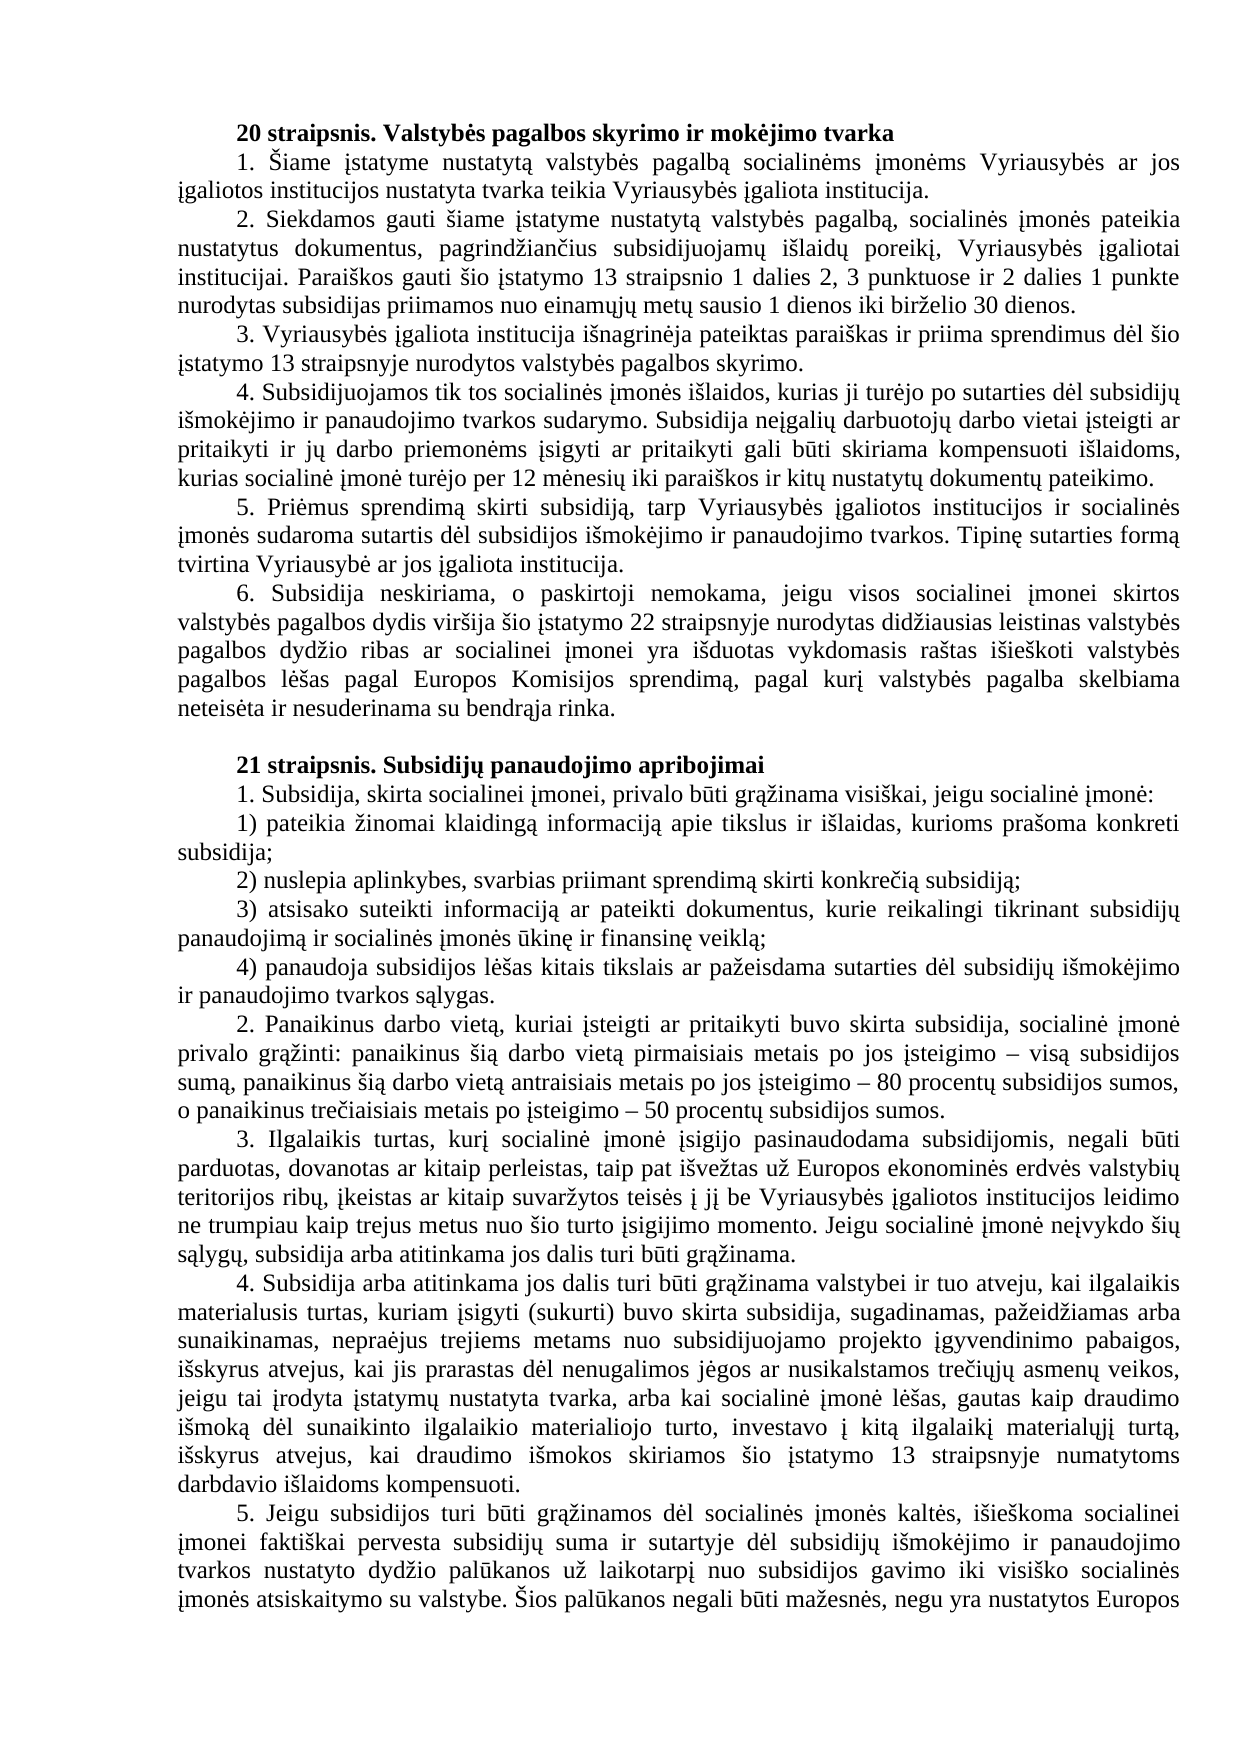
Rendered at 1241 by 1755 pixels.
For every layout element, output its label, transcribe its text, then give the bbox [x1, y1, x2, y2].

text 5. Jeigu subsidijos turi būti grąžinamos dėl socialinės įmonės kaltės, išieškoma socialinei įmonei faktiškai pervesta subsidijų suma ir sutartyje dėl subsidijų išmokėjimo ir panaudojimo tvarkos nustatyto dydžio palūkanos už laikotarpį nuo subsidijos gavimo iki visiško socialinės įmonės atsiskaitymo su valstybe. Šios palūkanos negali būti mažesnės, negu yra nustatytos Europos [177, 1498, 1181, 1613]
text 5. Priėmus sprendimą skirti subsidiją, tarp Vyriausybės įgaliotos institucijos ir socialinės įmonės sudaroma sutartis dėl subsidijos išmokėjimo ir panaudojimo tvarkos. Tipinę sutarties formą tvirtina Vyriausybė ar jos įgaliota institucija. [177, 492, 1181, 578]
text 3. Vyriausybės įgaliota institucija išnagrinėja pateiktas paraiškas ir priima sprendimus dėl šio įstatymo 13 straipsnyje nurodytos valstybės pagalbos skyrimo. [177, 319, 1181, 377]
text 20 straipsnis. Valstybės pagalbos skyrimo ir mokėjimo tvarka [177, 118, 1181, 147]
text 4) panaudoja subsidijos lėšas kitais tikslais ar pažeisdama sutarties dėl subsidijų išmokėjimo ir panaudojimo tvarkos sąlygas. [177, 952, 1181, 1009]
text 1) pateikia žinomai klaidingą informaciją apie tikslus ir išlaidas, kurioms prašoma konkreti subsidija; [177, 808, 1181, 866]
text 2) nuslepia aplinkybes, svarbias priimant sprendimą skirti konkrečią subsidiją; [177, 866, 1181, 894]
text 21 straipsnis. Subsidijų panaudojimo apribojimai [177, 751, 1181, 779]
text 1. Šiame įstatyme nustatytą valstybės pagalbą socialinėms įmonėms Vyriausybės ar jos įgaliotos institucijos nustatyta tvarka teikia Vyriausybės įgaliota institucija. [177, 147, 1181, 204]
text 2. Panaikinus darbo vietą, kuriai įsteigti ar pritaikyti buvo skirta subsidija, socialinė įmonė privalo grąžinti: panaikinus šią darbo vietą pirmaisiais metais po jos įsteigimo – visą subsidijos sumą, panaikinus šią darbo vietą antraisiais metais po jos įsteigimo – 80 procentų subsidijos sumos, o panaikinus trečiaisiais metais po įsteigimo – 50 procentų subsidijos sumos. [177, 1009, 1181, 1124]
text 4. Subsidija arba atitinkama jos dalis turi būti grąžinama valstybei ir tuo atveju, kai ilgalaikis materialusis turtas, kuriam įsigyti (sukurti) buvo skirta subsidija, sugadinamas, pažeidžiamas arba sunaikinamas, nepraėjus trejiems metams nuo subsidijuojamo projekto įgyvendinimo pabaigos, išskyrus atvejus, kai jis prarastas dėl nenugalimos jėgos ar nusikalstamos trečiųjų asmenų veikos, jeigu tai įrodyta įstatymų nustatyta tvarka, arba kai socialinė įmonė lėšas, gautas kaip draudimo išmoką dėl sunaikinto ilgalaikio materialiojo turto, investavo į kitą ilgalaikį materialųjį turtą, išskyrus atvejus, kai draudimo išmokos skiriamos šio įstatymo 13 straipsnyje numatytoms darbdavio išlaidoms kompensuoti. [177, 1268, 1181, 1498]
text 3. Ilgalaikis turtas, kurį socialinė įmonė įsigijo pasinaudodama subsidijomis, negali būti parduotas, dovanotas ar kitaip perleistas, taip pat išvežtas už Europos ekonominės erdvės valstybių teritorijos ribų, įkeistas ar kitaip suvaržytos teisės į jį be Vyriausybės įgaliotos institucijos leidimo ne trumpiau kaip trejus metus nuo šio turto įsigijimo momento. Jeigu socialinė įmonė neįvykdo šių sąlygų, subsidija arba atitinkama jos dalis turi būti grąžinama. [177, 1124, 1181, 1268]
text 4. Subsidijuojamos tik tos socialinės įmonės išlaidos, kurias ji turėjo po sutarties dėl subsidijų išmokėjimo ir panaudojimo tvarkos sudarymo. Subsidija neįgalių darbuotojų darbo vietai įsteigti ar pritaikyti ir jų darbo priemonėms įsigyti ar pritaikyti gali būti skiriama kompensuoti išlaidoms, kurias socialinė įmonė turėjo per 12 mėnesių iki paraiškos ir kitų nustatytų dokumentų pateikimo. [177, 377, 1181, 492]
text 1. Subsidija, skirta socialinei įmonei, privalo būti grąžinama visiškai, jeigu socialinė įmonė: [177, 779, 1181, 808]
text 2. Siekdamos gauti šiame įstatyme nustatytą valstybės pagalbą, socialinės įmonės pateikia nustatytus dokumentus, pagrindžiančius subsidijuojamų išlaidų poreikį, Vyriausybės įgaliotai institucijai. Paraiškos gauti šio įstatymo 13 straipsnio 1 dalies 2, 3 punktuose ir 2 dalies 1 punkte nurodytas subsidijas priimamos nuo einamųjų metų sausio 1 dienos iki birželio 30 dienos. [177, 204, 1181, 319]
text 6. Subsidija neskiriama, o paskirtoji nemokama, jeigu visos socialinei įmonei skirtos valstybės pagalbos dydis viršija šio įstatymo 22 straipsnyje nurodytas didžiausias leistinas valstybės pagalbos dydžio ribas ar socialinei įmonei yra išduotas vykdomasis raštas išieškoti valstybės pagalbos lėšas pagal Europos Komisijos sprendimą, pagal kurį valstybės pagalba skelbiama neteisėta ir nesuderinama su bendrąja rinka. [177, 578, 1181, 722]
text 3) atsisako suteikti informaciją ar pateikti dokumentus, kurie reikalingi tikrinant subsidijų panaudojimą ir socialinės įmonės ūkinę ir finansinę veiklą; [177, 894, 1181, 952]
